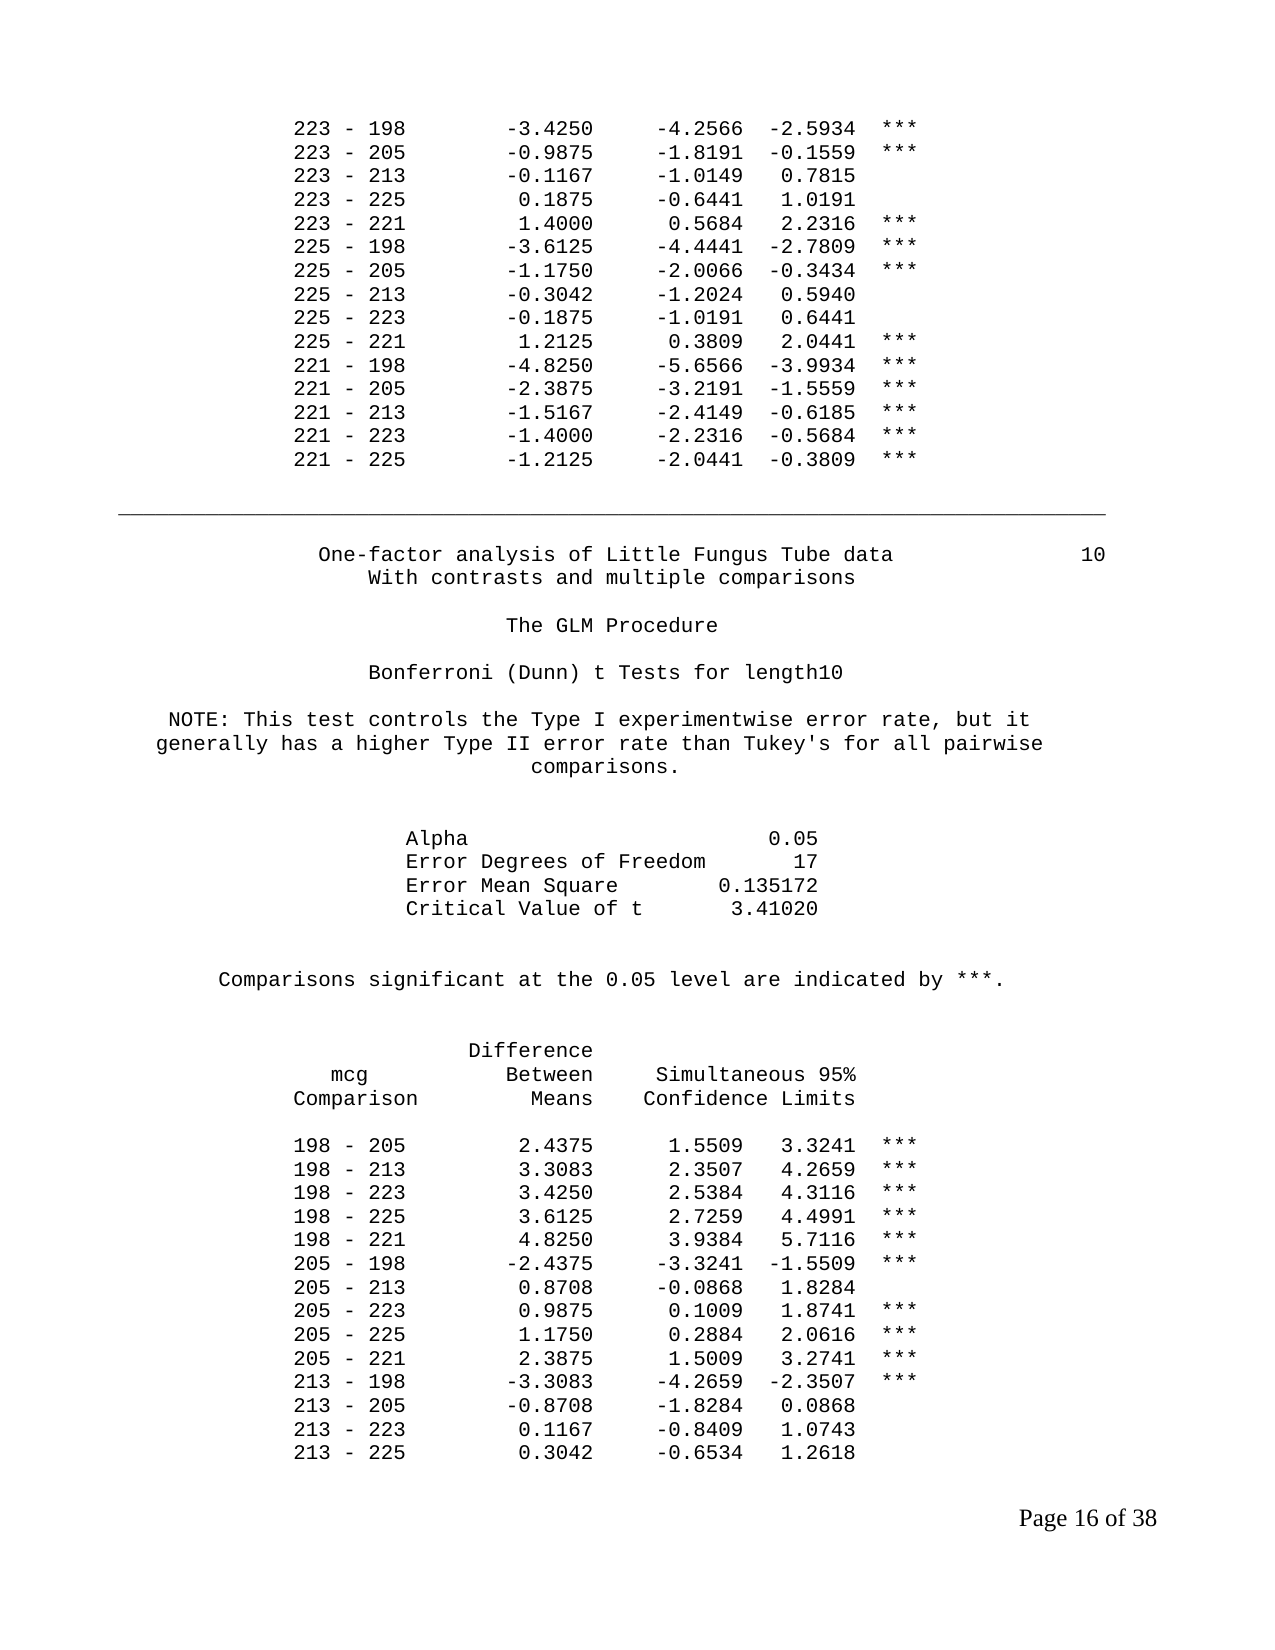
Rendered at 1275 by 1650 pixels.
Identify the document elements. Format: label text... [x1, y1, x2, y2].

text 205 - 198 -2.4375 -3.3241 -1.5509 *** [118, 1253, 1160, 1277]
text 205 - 223 0.9875 0.1009 1.8741 *** [118, 1300, 1160, 1324]
text 225 - 221 1.2125 0.3809 2.0441 *** [118, 331, 1160, 354]
text 225 - 213 -0.3042 -1.2024 0.5940 [118, 284, 1160, 307]
text 213 - 205 -0.8708 -1.8284 0.0868 [118, 1395, 1160, 1419]
text 221 - 223 -1.4000 -2.2316 -0.5684 *** [118, 426, 1160, 449]
text _______________________________________________________________________________ [118, 496, 1160, 520]
text 225 - 223 -0.1875 -1.0191 0.6441 [118, 307, 1160, 331]
text Comparison Means Confidence Limits [118, 1088, 1160, 1111]
text Bonferroni (Dunn) t Tests for length10 [118, 662, 1160, 686]
text 221 - 213 -1.5167 -2.4149 -0.6185 *** [118, 402, 1160, 426]
text Alpha 0.05 [118, 827, 1160, 851]
text Error Degrees of Freedom 17 [118, 851, 1160, 875]
text 223 - 205 -0.9875 -1.8191 -0.1559 *** [118, 142, 1160, 165]
text Error Mean Square 0.135172 [118, 875, 1160, 898]
text The GLM Procedure [118, 615, 1160, 638]
text With contrasts and multiple comparisons [118, 567, 1160, 591]
text 198 - 221 4.8250 3.9384 5.7116 *** [118, 1229, 1160, 1253]
text 225 - 205 -1.1750 -2.0066 -0.3434 *** [118, 260, 1160, 284]
text 223 - 198 -3.4250 -4.2566 -2.5934 *** [118, 118, 1160, 142]
text mcg Between Simultaneous 95% [118, 1064, 1160, 1088]
text 205 - 225 1.1750 0.2884 2.0616 *** [118, 1324, 1160, 1348]
text 205 - 221 2.3875 1.5009 3.2741 *** [118, 1348, 1160, 1371]
text 198 - 223 3.4250 2.5384 4.3116 *** [118, 1182, 1160, 1206]
text generally has a higher Type II error rate than Tukey's for all pairwise [118, 733, 1160, 757]
text NOTE: This test controls the Type I experimentwise error rate, but it [118, 709, 1160, 733]
text 223 - 221 1.4000 0.5684 2.2316 *** [118, 213, 1160, 236]
text comparisons. [118, 757, 1160, 780]
text 225 - 198 -3.6125 -4.4441 -2.7809 *** [118, 236, 1160, 260]
text 213 - 223 0.1167 -0.8409 1.0743 [118, 1419, 1160, 1442]
text 221 - 198 -4.8250 -5.6566 -3.9934 *** [118, 354, 1160, 378]
text 213 - 225 0.3042 -0.6534 1.2618 [118, 1442, 1160, 1466]
text 223 - 213 -0.1167 -1.0149 0.7815 [118, 165, 1160, 189]
text 198 - 225 3.6125 2.7259 4.4991 *** [118, 1206, 1160, 1229]
text Difference [118, 1040, 1160, 1064]
text Comparisons significant at the 0.05 level are indicated by ***. [118, 969, 1160, 993]
text 198 - 213 3.3083 2.3507 4.2659 *** [118, 1158, 1160, 1182]
text 223 - 225 0.1875 -0.6441 1.0191 [118, 189, 1160, 213]
text 221 - 205 -2.3875 -3.2191 -1.5559 *** [118, 378, 1160, 402]
text 221 - 225 -1.2125 -2.0441 -0.3809 *** [118, 449, 1160, 473]
text 205 - 213 0.8708 -0.0868 1.8284 [118, 1277, 1160, 1300]
text One-factor analysis of Little Fungus Tube data 10 [118, 544, 1160, 567]
text 213 - 198 -3.3083 -4.2659 -2.3507 *** [118, 1371, 1160, 1395]
text 198 - 205 2.4375 1.5509 3.3241 *** [118, 1135, 1160, 1158]
text Critical Value of t 3.41020 [118, 898, 1160, 922]
